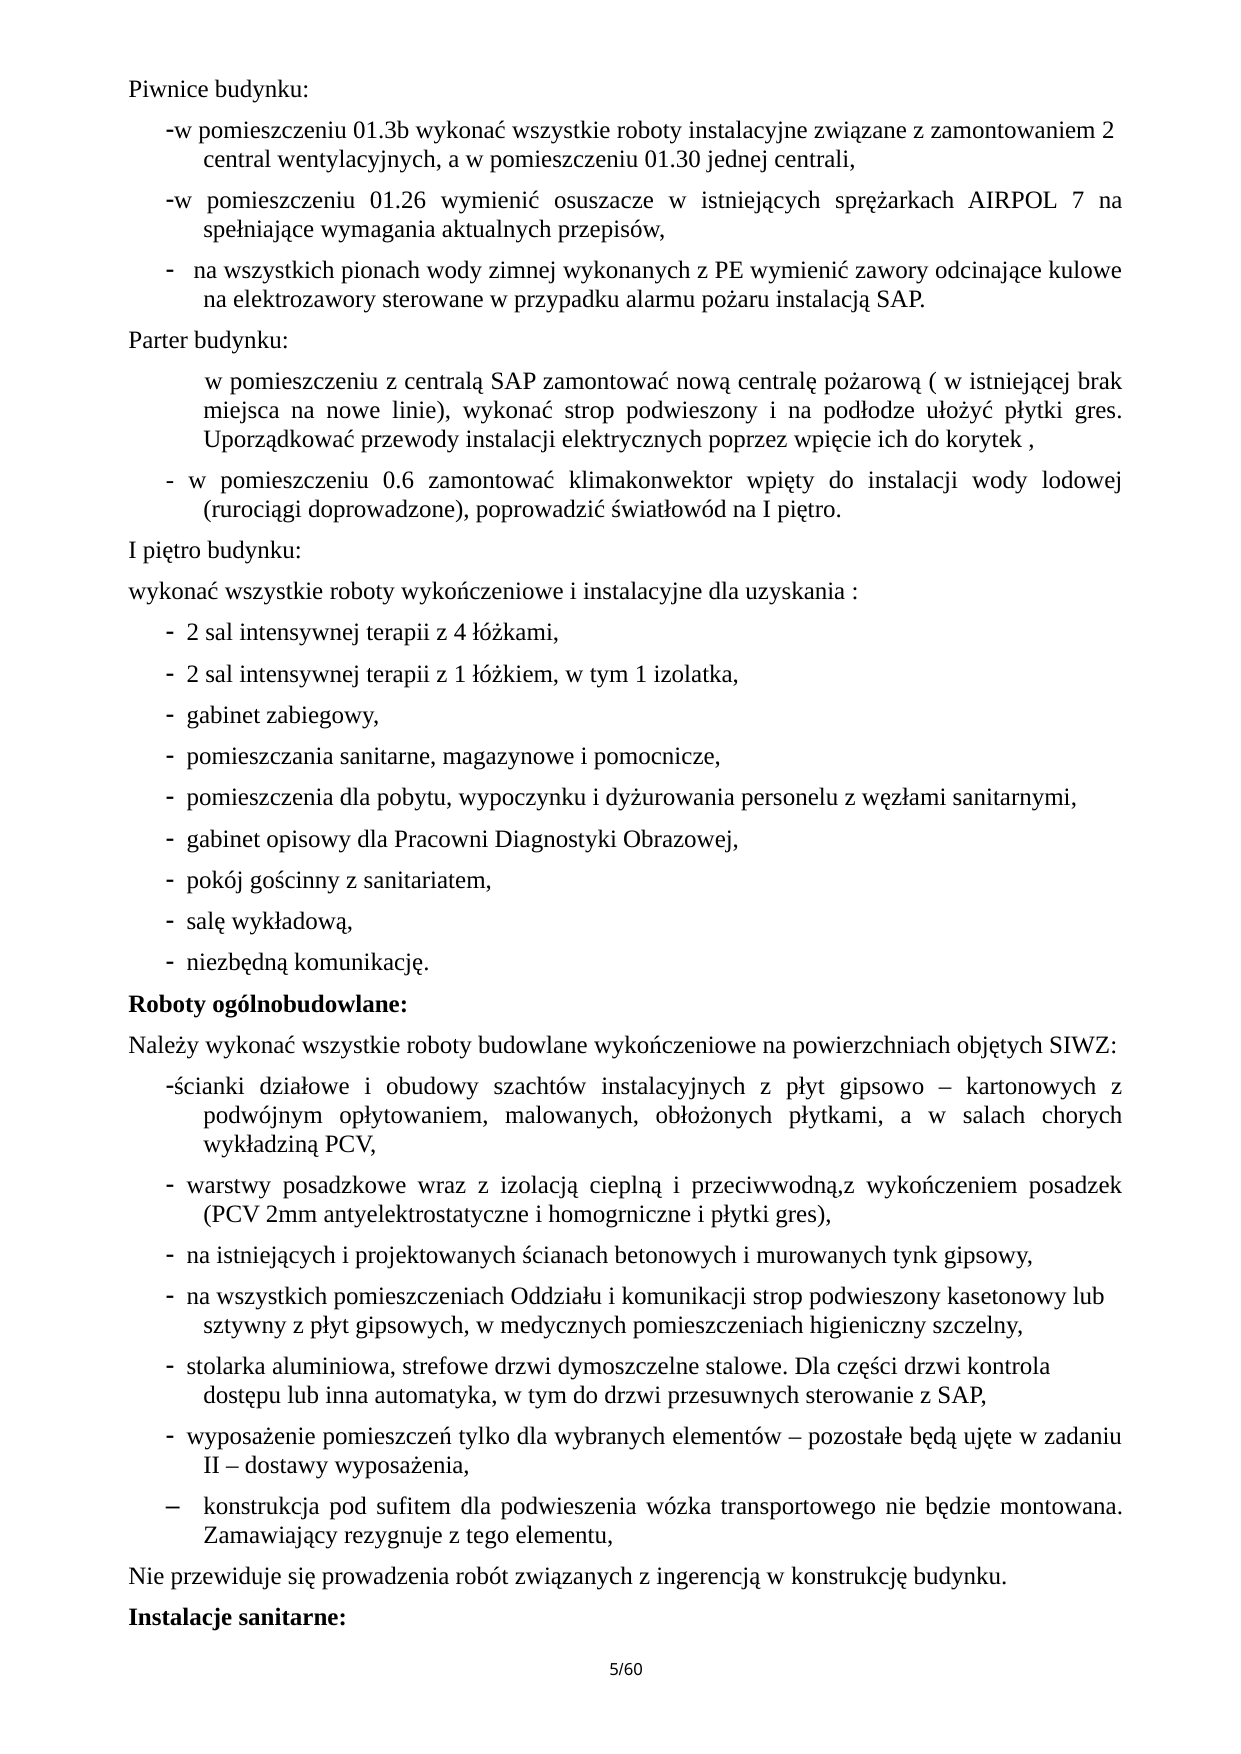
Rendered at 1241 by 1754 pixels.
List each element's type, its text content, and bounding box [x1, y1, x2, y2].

text Parter budynku: [128, 325, 1123, 354]
text  salę wykładową, [166, 906, 1123, 935]
text w pomieszczeniu 01.3b wykonać wszystkie roboty instalacyjne związane z zamontowaniem 2 central wentylacyjnych, a w pomieszczeniu 01.30 jednej centrali, [166, 115, 1123, 172]
text pokój gościnny z sanitariatem, [166, 865, 1123, 894]
text wykonać wszystkie roboty wykończeniowe i instalacyjne dla uzyskania : [128, 576, 1123, 605]
text stolarka aluminiowa, strefowe drzwi dymoszczelne stalowe. Dla części drzwi kontrola dostępu lub inna automatyka, w tym do drzwi przesuwnych sterowanie z SAP, [166, 1351, 1123, 1409]
text gabinet opisowy dla Pracowni Diagnostyki Obrazowej, [166, 824, 1123, 852]
text - w pomieszczeniu 0.6 zamontować klimakonwektor wpięty do instalacji wody lodowej (rurociągi doprowadzone), poprowadzić światłowód na I piętro. [166, 465, 1123, 522]
text Roboty ogólnobudowlane: [128, 989, 1123, 1017]
text gabinet zabiegowy, [166, 700, 1123, 729]
text na wszystkich pomieszczeniach Oddziału i komunikacji strop podwieszony kasetonowy lub sztywny z płyt gipsowych, w medycznych pomieszczeniach higieniczny szczelny, [166, 1281, 1123, 1339]
text na wszystkich pionach wody zimnej wykonanych z PE wymienić zawory odcinające kulowe na elektrozawory sterowane w przypadku alarmu pożaru instalacją SAP. [166, 255, 1123, 312]
text w pomieszczeniu 01.26 wymienić osuszacze w istniejących sprężarkach AIRPOL 7 na spełniające wymagania aktualnych przepisów, [166, 185, 1123, 242]
list konstrukcja pod sufitem dla podwieszenia wózka transportowego nie będzie montowana. Zamawiający rezygnuje z tego elementu, [166, 1491, 1123, 1549]
text pomieszczenia dla pobytu, wypoczynku i dyżurowania personelu z węzłami sanitarnymi, [166, 782, 1123, 811]
text I piętro budynku: [128, 535, 1123, 564]
text warstwy posadzkowe wraz z izolacją cieplną i przeciwwodną,z wykończeniem posadzek (PCV 2mm antyelektrostatyczne i homogrniczne i płytki gres), [166, 1170, 1123, 1227]
text pomieszczania sanitarne, magazynowe i pomocnicze, [166, 741, 1123, 770]
text Nie przewiduje się prowadzenia robót związanych z ingerencją w konstrukcję budynku. [128, 1561, 1123, 1590]
text ścianki działowe i obudowy szachtów instalacyjnych z płyt gipsowo – kartonowych z podwójnym opłytowaniem, malowanych, obłożonych płytkami, a w salach chorych wykładziną PCV, [166, 1071, 1123, 1157]
text Należy wykonać wszystkie roboty budowlane wykończeniowe na powierzchniach objętych SIWZ: [128, 1030, 1123, 1059]
text Piwnice budynku: [128, 74, 1123, 102]
text w pomieszczeniu z centralą SAP zamontować nową centralę pożarową ( w istniejącej brak miejsca na nowe linie), wykonać strop podwieszony i na podłodze ułożyć płytki gres. Uporządkować przewody instalacji elektrycznych poprzez wpięcie ich do korytek , [166, 366, 1123, 452]
text Instalacje sanitarne: [128, 1602, 1123, 1631]
text 2 sal intensywnej terapii z 1 łóżkiem, w tym 1 izolatka, [166, 659, 1123, 687]
text 2 sal intensywnej terapii z 4 łóżkami, [166, 617, 1123, 646]
text na istniejących i projektowanych ścianach betonowych i murowanych tynk gipsowy, [166, 1240, 1123, 1269]
text wyposażenie pomieszczeń tylko dla wybranych elementów – pozostałe będą ujęte w zadaniu II – dostawy wyposażenia, [166, 1421, 1123, 1479]
text niezbędną komunikację. [166, 947, 1123, 976]
